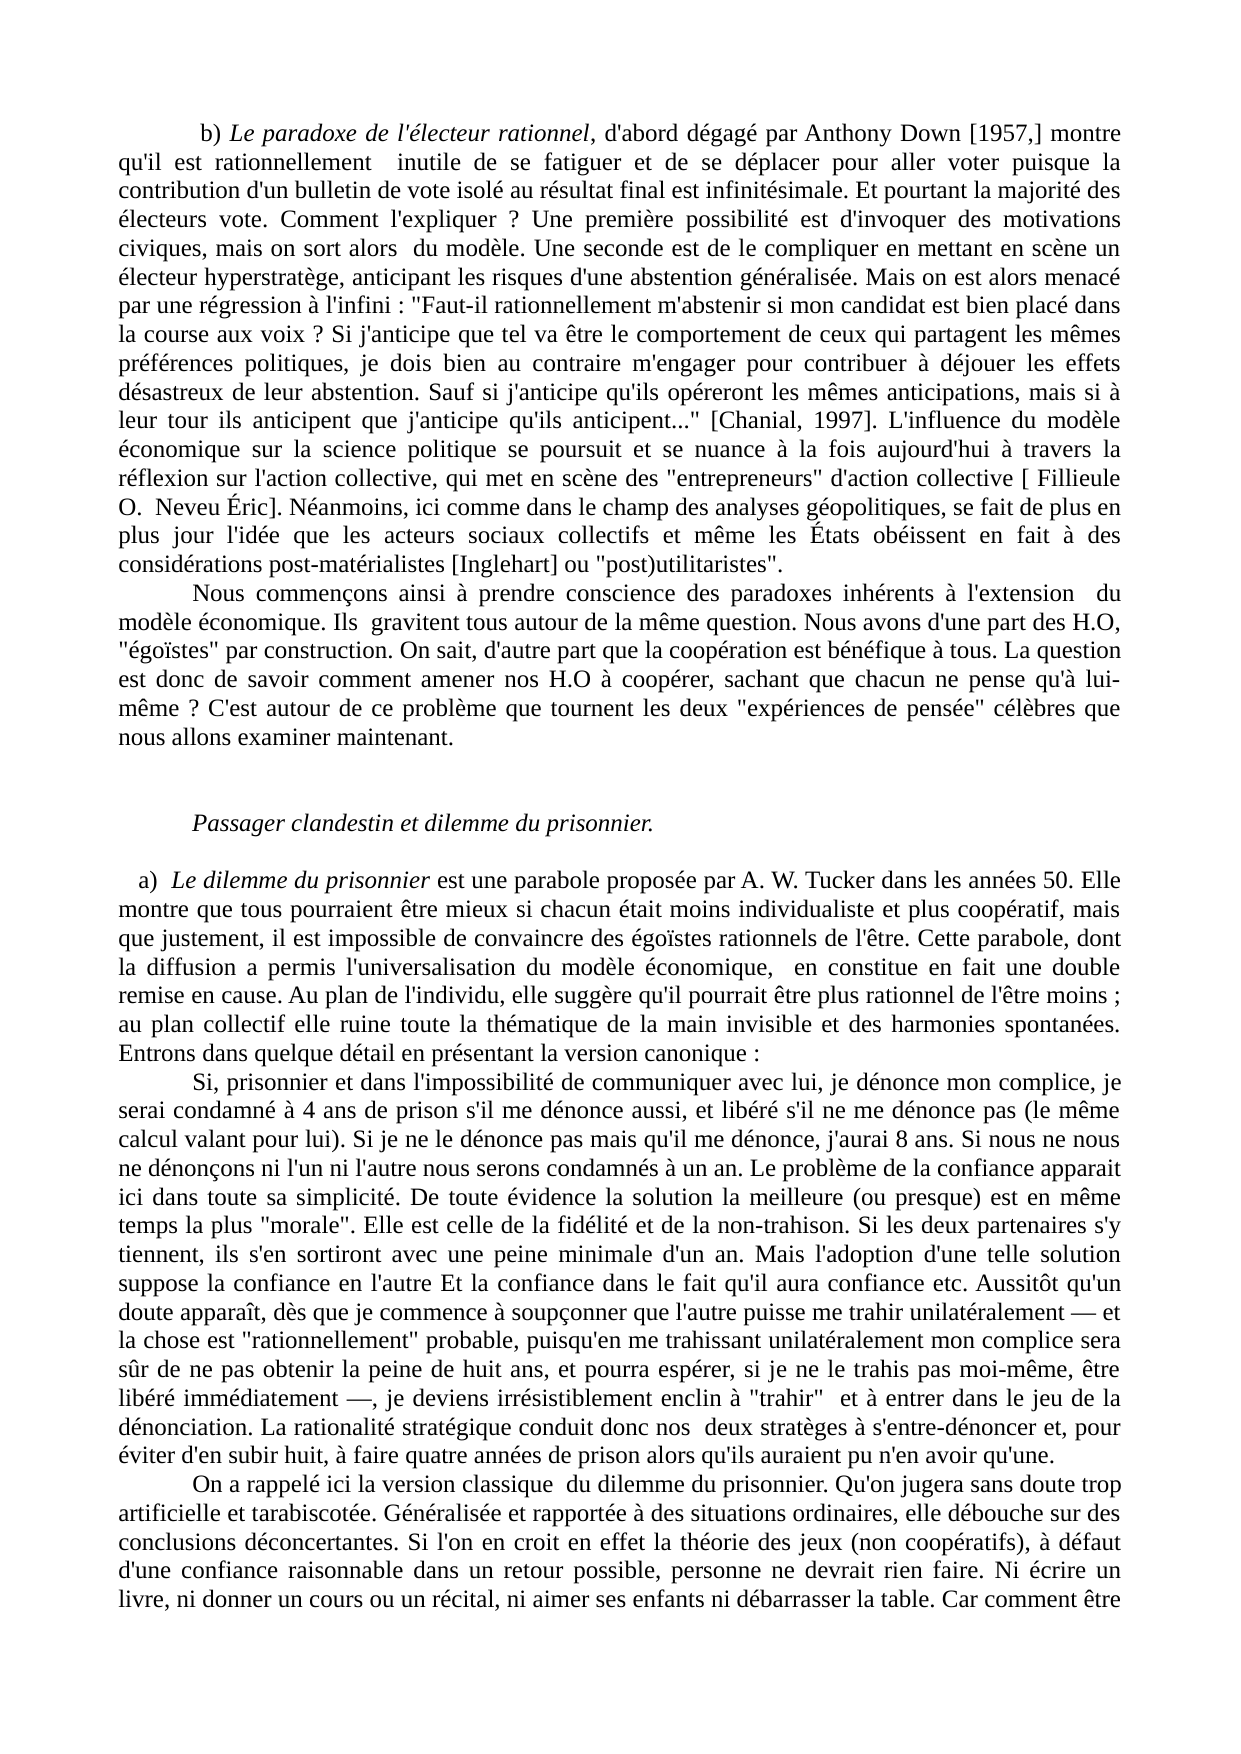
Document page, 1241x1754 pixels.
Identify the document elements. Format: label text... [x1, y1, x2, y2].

text Nous commençons ainsi à prendre conscience des paradoxes inhérents à l'extension du modèle économique. Ils gravitent tous autour de la même question. Nous avons d'une part des H.O, "égoïstes" par construction. On sait, d'autre part que la coopération est bénéfique à tous. La question est donc de savoir comment amener nos H.O à coopérer, sachant que chacun ne pense qu'à lui-même ? C'est autour de ce problème que tournent les deux "expériences de pensée" célèbres que nous allons examiner maintenant. [118, 578, 1122, 751]
text b) Le paradoxe de l'électeur rationnel, d'abord dégagé par Anthony Down [1957,] montre qu'il est rationnellement inutile de se fatiguer et de se déplacer pour aller voter puisque la contribution d'un bulletin de vote isolé au résultat final est infinitésimale. Et pourtant la majorité des électeurs vote. Comment l'expliquer ? Une première possibilité est d'invoquer des motivations civiques, mais on sort alors du modèle. Une seconde est de le compliquer en mettant en scène un électeur hyperstratège, anticipant les risques d'une abstention généralisée. Mais on est alors menacé par une régression à l'infini : "Faut-il rationnellement m'abstenir si mon candidat est bien placé dans la course aux voix ? Si j'anticipe que tel va être le comportement de ceux qui partagent les mêmes préférences politiques, je dois bien au contraire m'engager pour contribuer à déjouer les effets désastreux de leur abstention. Sauf si j'anticipe qu'ils opéreront les mêmes anticipations, mais si à leur tour ils anticipent que j'anticipe qu'ils anticipent..." [Chanial, 1997]. L'influence du modèle économique sur la science politique se poursuit et se nuance à la fois aujourd'hui à travers la réflexion sur l'action collective, qui met en scène des "entrepreneurs" d'action collective [ Fillieule O. Neveu Éric]. Néanmoins, ici comme dans le champ des analyses géopolitiques, se fait de plus en plus jour l'idée que les acteurs sociaux collectifs et même les États obéissent en fait à des considérations post-matérialistes [Inglehart] ou "post)utilitaristes". [118, 118, 1122, 578]
text On a rappelé ici la version classique du dilemme du prisonnier. Qu'on jugera sans doute trop artificielle et tarabiscotée. Généralisée et rapportée à des situations ordinaires, elle débouche sur des conclusions déconcertantes. Si l'on en croit en effet la théorie des jeux (non coopératifs), à défaut d'une confiance raisonnable dans un retour possible, personne ne devrait rien faire. Ni écrire un livre, ni donner un cours ou un récital, ni aimer ses enfants ni débarrasser la table. Car comment être [118, 1469, 1122, 1613]
text Passager clandestin et dilemme du prisonnier. [118, 808, 1122, 837]
text Si, prisonnier et dans l'impossibilité de communiquer avec lui, je dénonce mon complice, je serai condamné à 4 ans de prison s'il me dénonce aussi, et libéré s'il ne me dénonce pas (le même calcul valant pour lui). Si je ne le dénonce pas mais qu'il me dénonce, j'aurai 8 ans. Si nous ne nous ne dénonçons ni l'un ni l'autre nous serons condamnés à un an. Le problème de la confiance apparait ici dans toute sa simplicité. De toute évidence la solution la meilleure (ou presque) est en même temps la plus "morale". Elle est celle de la fidélité et de la non-trahison. Si les deux partenaires s'y tiennent, ils s'en sortiront avec une peine minimale d'un an. Mais l'adoption d'une telle solution suppose la confiance en l'autre Et la confiance dans le fait qu'il aura confiance etc. Aussitôt qu'un doute apparaît, dès que je commence à soupçonner que l'autre puisse me trahir unilatéralement — et la chose est "rationnellement" probable, puisqu'en me trahissant unilatéralement mon complice sera sûr de ne pas obtenir la peine de huit ans, et pourra espérer, si je ne le trahis pas moi-même, être libéré immédiatement —, je deviens irrésistiblement enclin à "trahir" et à entrer dans le jeu de la dénonciation. La rationalité stratégique conduit donc nos deux stratèges à s'entre-dénoncer et, pour éviter d'en subir huit, à faire quatre années de prison alors qu'ils auraient pu n'en avoir qu'une. [118, 1067, 1122, 1469]
text a) Le dilemme du prisonnier est une parabole proposée par A. W. Tucker dans les années 50. Elle montre que tous pourraient être mieux si chacun était moins individualiste et plus coopératif, mais que justement, il est impossible de convaincre des égoïstes rationnels de l'être. Cette parabole, dont la diffusion a permis l'universalisation du modèle économique, en constitue en fait une double remise en cause. Au plan de l'individu, elle suggère qu'il pourrait être plus rationnel de l'être moins ; au plan collectif elle ruine toute la thématique de la main invisible et des harmonies spontanées. Entrons dans quelque détail en présentant la version canonique : [118, 866, 1122, 1067]
